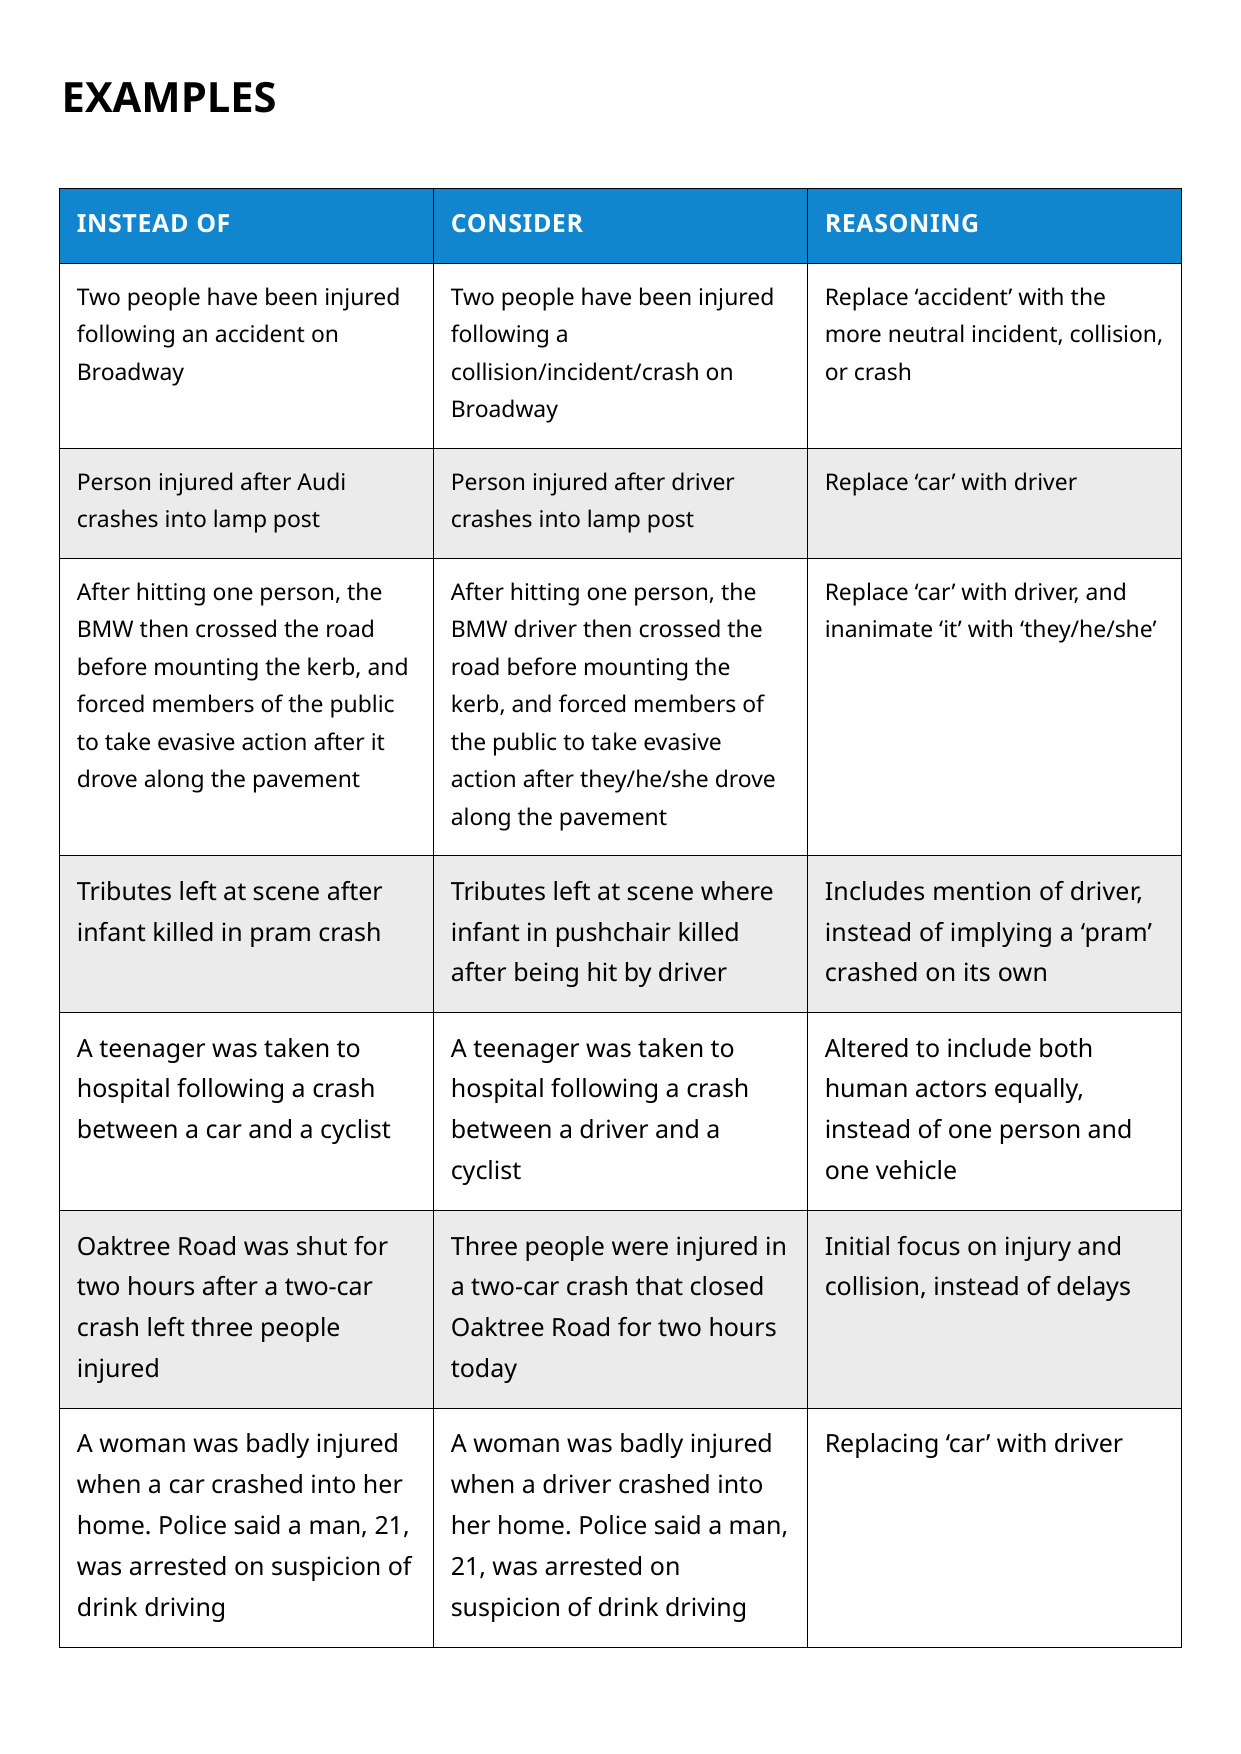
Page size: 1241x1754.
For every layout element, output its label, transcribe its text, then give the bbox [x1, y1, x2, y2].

table_cell After hitting one person, the BMW then crossed the road before mounting the kerb, and forced members of the public to take evasive action after it drove along the pavement [60, 559, 433, 855]
table_header CONSIDER [434, 189, 807, 263]
table_cell A teenager was taken to hospital following a crash between a car and a cyclist [60, 1013, 433, 1210]
table_cell Two people have been injured following an accident on Broadway [60, 264, 433, 448]
table_cell Replace ‘car’ with driver [808, 449, 1181, 558]
text EXAMPLES [61, 67, 349, 124]
table_cell Person injured after Audi crashes into lamp post [60, 449, 433, 558]
table_cell A woman was badly injured when a driver crashed into her home. Police said a man, 21, was arrested on suspicion of drink driving [434, 1409, 807, 1647]
table_cell Tributes left at scene after infant killed in pram crash [60, 856, 433, 1012]
table_cell Replacing ‘car’ with driver [808, 1409, 1181, 1647]
table_cell Initial focus on injury and collision, instead of delays [808, 1211, 1181, 1408]
table_header INSTEAD OF [60, 189, 433, 263]
table_cell Replace ‘car’ with driver, and inanimate ‘it’ with ‘they/he/she’ [808, 559, 1181, 855]
table_cell A teenager was taken to hospital following a crash between a driver and a cyclist [434, 1013, 807, 1210]
table_cell After hitting one person, the BMW driver then crossed the road before mounting the kerb, and forced members of the public to take evasive action after they/he/she drove along the pavement [434, 559, 807, 855]
table_cell Replace ‘accident’ with the more neutral incident, collision, or crash [808, 264, 1181, 448]
table_cell Tributes left at scene where infant in pushchair killed after being hit by driver [434, 856, 807, 1012]
table_cell Person injured after driver crashes into lamp post [434, 449, 807, 558]
table_cell A woman was badly injured when a car crashed into her home. Police said a man, 21, was arrested on suspicion of drink driving [60, 1409, 433, 1647]
table_header REASONING [808, 189, 1181, 263]
table_cell Three people were injured in a two-car crash that closed Oaktree Road for two hours today [434, 1211, 807, 1408]
table_cell Two people have been injured following a collision/incident/crash on Broadway [434, 264, 807, 448]
table_cell Oaktree Road was shut for two hours after a two-car crash left three people injured [60, 1211, 433, 1408]
table_cell Includes mention of driver, instead of implying a ‘pram’ crashed on its own [808, 856, 1181, 1012]
table_cell Altered to include both human actors equally, instead of one person and one vehicle [808, 1013, 1181, 1210]
